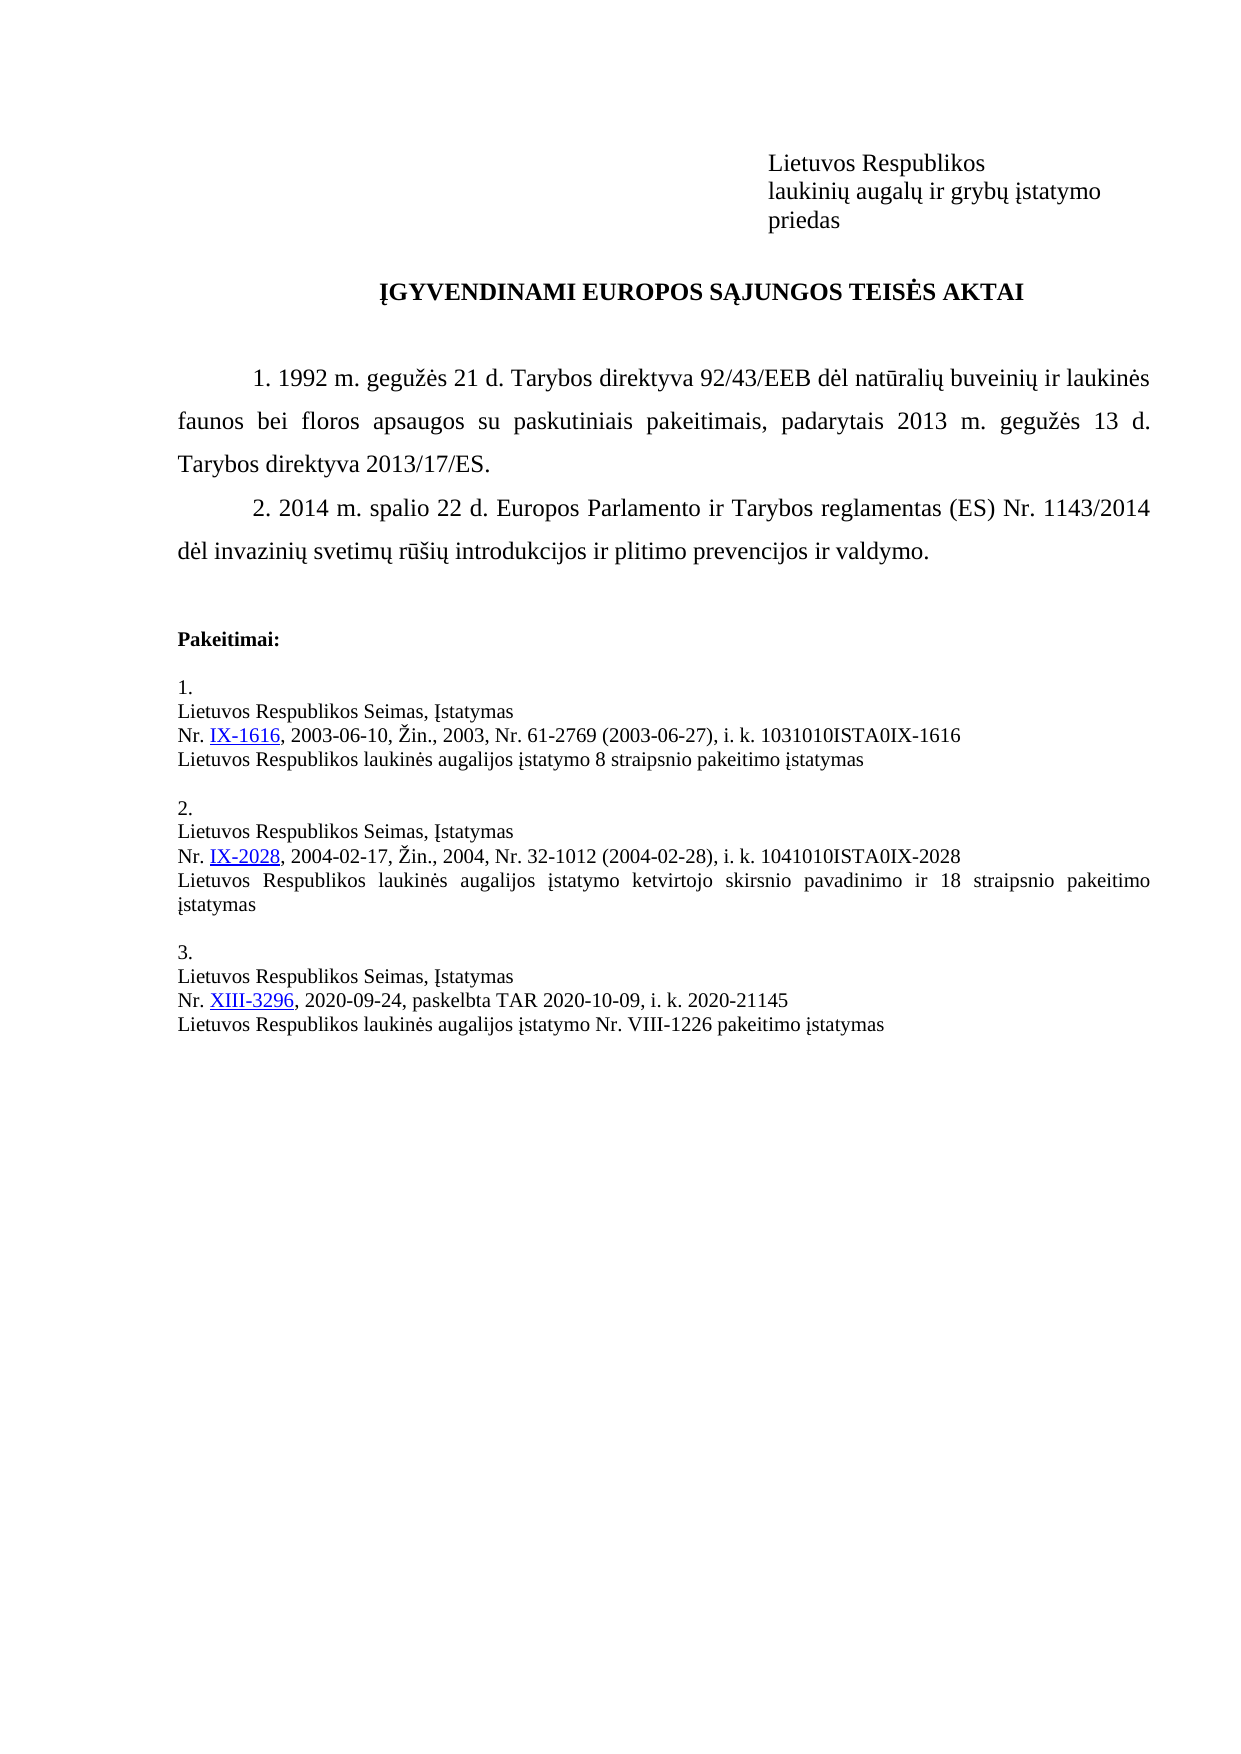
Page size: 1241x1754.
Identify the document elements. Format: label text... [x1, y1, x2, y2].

text 2. [177, 795, 1152, 819]
text 1. [177, 675, 1152, 699]
text Lietuvos Respublikos laukinės augalijos įstatymo 8 straipsnio pakeitimo įstatymas [177, 747, 1152, 771]
text Nr. XIII-3296, 2020-09-24, paskelbta TAR 2020-10-09, i. k. 2020-21145 [177, 988, 1152, 1012]
text priedas [177, 205, 1152, 234]
text Lietuvos Respublikos Seimas, Įstatymas [177, 699, 1152, 723]
text Lietuvos Respublikos laukinės augalijos įstatymo ketvirtojo skirsnio pavadinimo ir 18 straipsnio pakeitimo įstatymas [177, 868, 1152, 916]
text Lietuvos Respublikos [177, 148, 1152, 176]
text Nr. IX-2028, 2004-02-17, Žin., 2004, Nr. 32-1012 (2004-02-28), i. k. 1041010ISTA0IX-2028 [177, 843, 1152, 868]
text Lietuvos Respublikos laukinės augalijos įstatymo Nr. VIII-1226 pakeitimo įstatymas [177, 1012, 1152, 1036]
text Nr. IX-1616, 2003-06-10, Žin., 2003, Nr. 61-2769 (2003-06-27), i. k. 1031010ISTA0IX-1616 [177, 723, 1152, 747]
text Lietuvos Respublikos Seimas, Įstatymas [177, 964, 1152, 988]
text Pakeitimai: [177, 627, 1152, 651]
text 3. [177, 940, 1152, 964]
text ĮGYVENDINAMI EUROPOS SĄJUNGOS TEISĖS AKTAI [177, 277, 1152, 306]
text laukinių augalų ir grybų įstatymo [177, 176, 1152, 205]
text Lietuvos Respublikos Seimas, Įstatymas [177, 819, 1152, 843]
text 1. 1992 m. gegužės 21 d. Tarybos direktyva 92/43/EEB dėl natūralių buveinių ir laukinės faunos bei floros apsaugos su paskutiniais pakeitimais, padarytais 2013 m. gegužės 13 d. Tarybos direktyva 2013/17/ES. [177, 363, 1152, 478]
text 2. 2014 m. spalio 22 d. Europos Parlamento ir Tarybos reglamentas (ES) Nr. 1143/2014 dėl invazinių svetimų rūšių introdukcijos ir plitimo prevencijos ir valdymo. [177, 493, 1152, 564]
